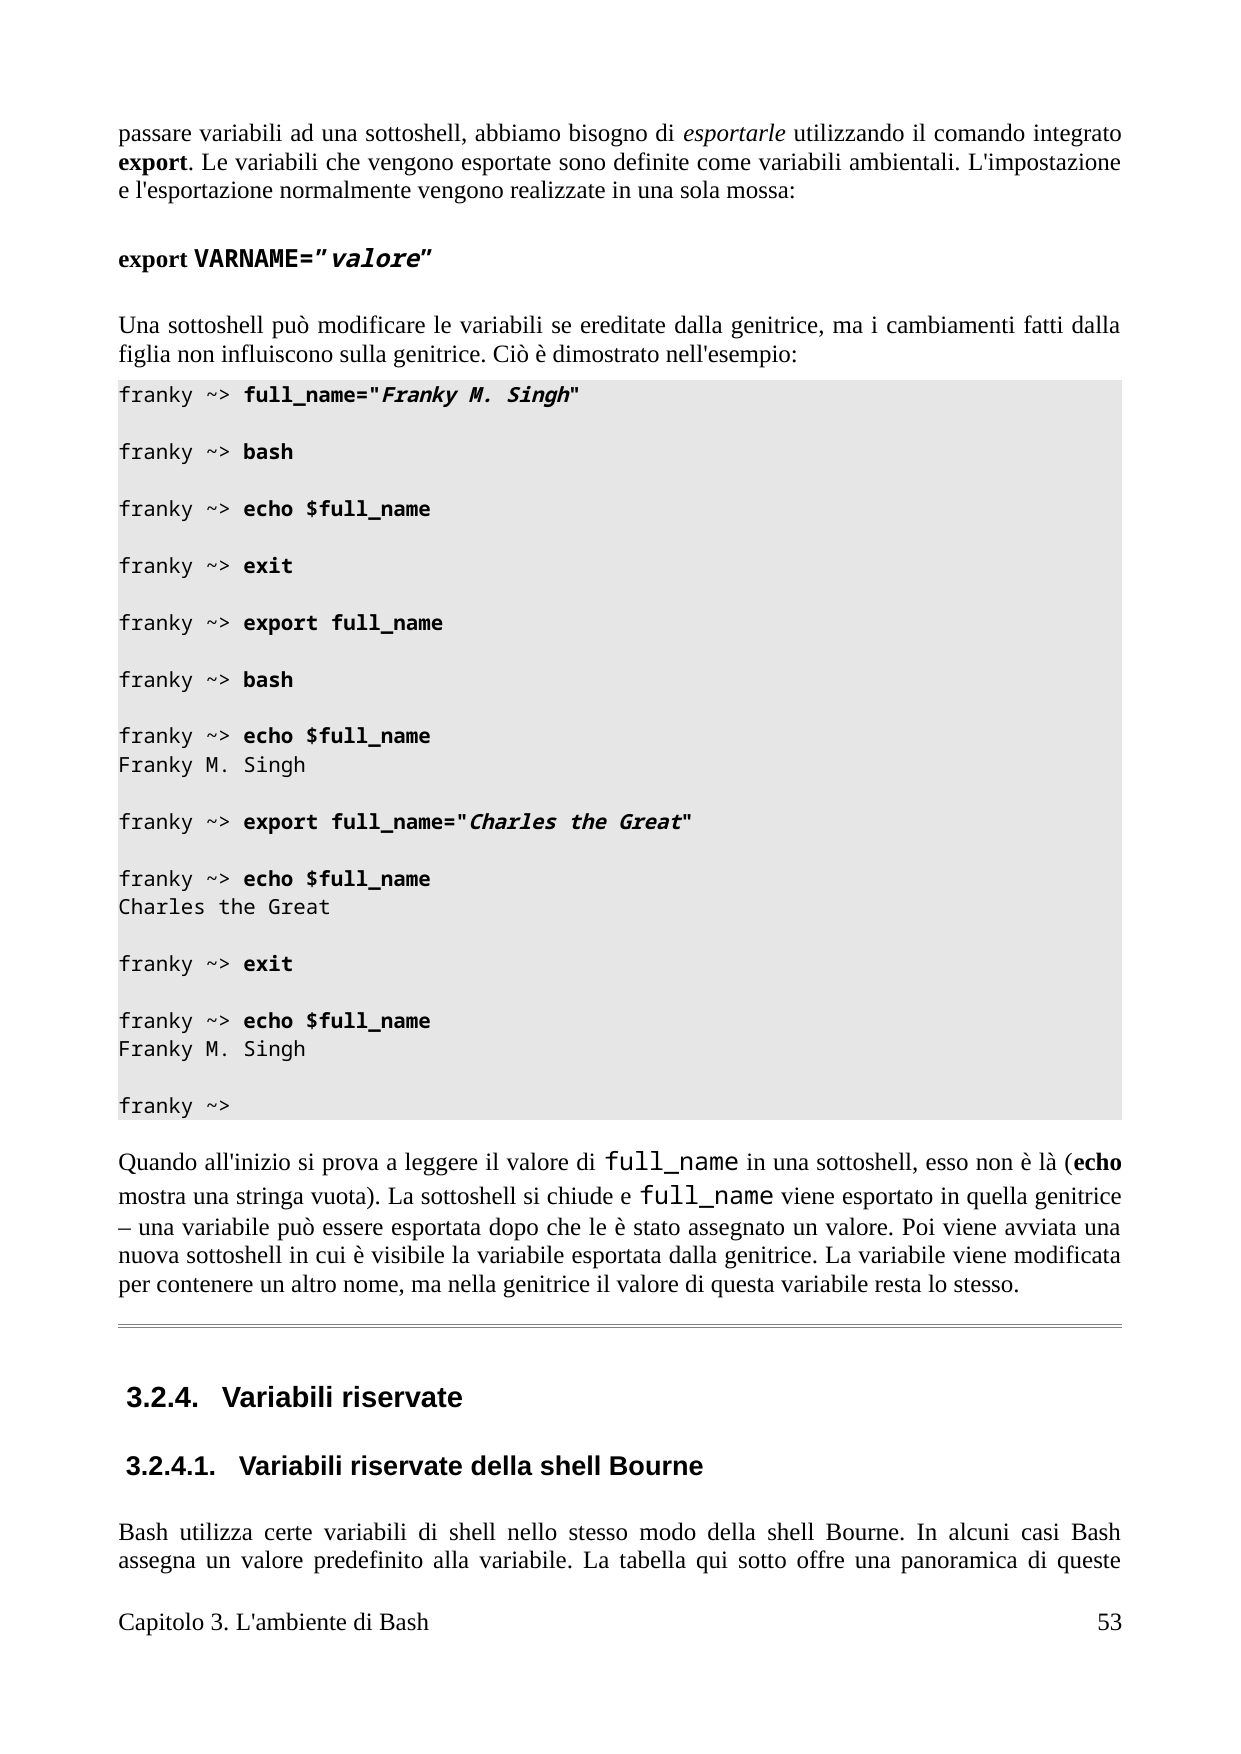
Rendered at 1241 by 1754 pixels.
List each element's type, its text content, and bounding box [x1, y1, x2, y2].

subtitle Variabili riservate della shell Bourne [118, 1449, 1122, 1481]
text franky ~> full_name="Franky M. Singh" [118, 380, 1122, 409]
text franky ~> echo $full_name [118, 722, 1122, 750]
text Quando all'inizio si prova a leggere il valore di full_name in una sottoshell, esso non è là (echo mostra una stringa vuota). La sottoshell si chiude e full_name viene esportato in quella genitrice – una variabile può essere esportata dopo che le è stato assegnato un valore. Poi viene avviata una nuova sottoshell in cui è visibile la variabile esportata dalla genitrice. La variabile viene modificata per contenere un altro nome, ma nella genitrice il valore di questa variabile resta lo stesso. [118, 1143, 1122, 1298]
text Una sottoshell può modificare le variabili se ereditate dalla genitrice, ma i cambiamenti fatti dalla figlia non influiscono sulla genitrice. Ciò è dimostrato nell'esempio: [118, 311, 1122, 368]
text franky ~> bash [118, 437, 1122, 466]
text franky ~> [118, 1091, 1122, 1120]
text franky ~> echo $full_name [118, 494, 1122, 523]
text Franky M. Singh [118, 1034, 1122, 1063]
text Franky M. Singh [118, 750, 1122, 778]
text passare variabili ad una sottoshell, abbiamo bisogno di esportarle utilizzando il comando integrato export. Le variabili che vengono esportate sono definite come variabili ambientali. L'impostazione e l'esportazione normalmente vengono realizzate in una sola mossa: [118, 118, 1122, 204]
text franky ~> echo $full_name [118, 864, 1122, 892]
text export VARNAME=”valore” [118, 240, 1122, 274]
text Charles the Great [118, 892, 1122, 921]
subtitle Variabili riservate [118, 1380, 1122, 1413]
text franky ~> exit [118, 551, 1122, 579]
text franky ~> bash [118, 665, 1122, 693]
text franky ~> exit [118, 949, 1122, 978]
text franky ~> echo $full_name [118, 1006, 1122, 1034]
text Bash utilizza certe variabili di shell nello stesso modo della shell Bourne. In alcuni casi Bash assegna un valore predefinito alla variabile. La tabella qui sotto offre una panoramica di queste [118, 1517, 1122, 1574]
text franky ~> export full_name="Charles the Great" [118, 807, 1122, 835]
text franky ~> export full_name [118, 608, 1122, 636]
